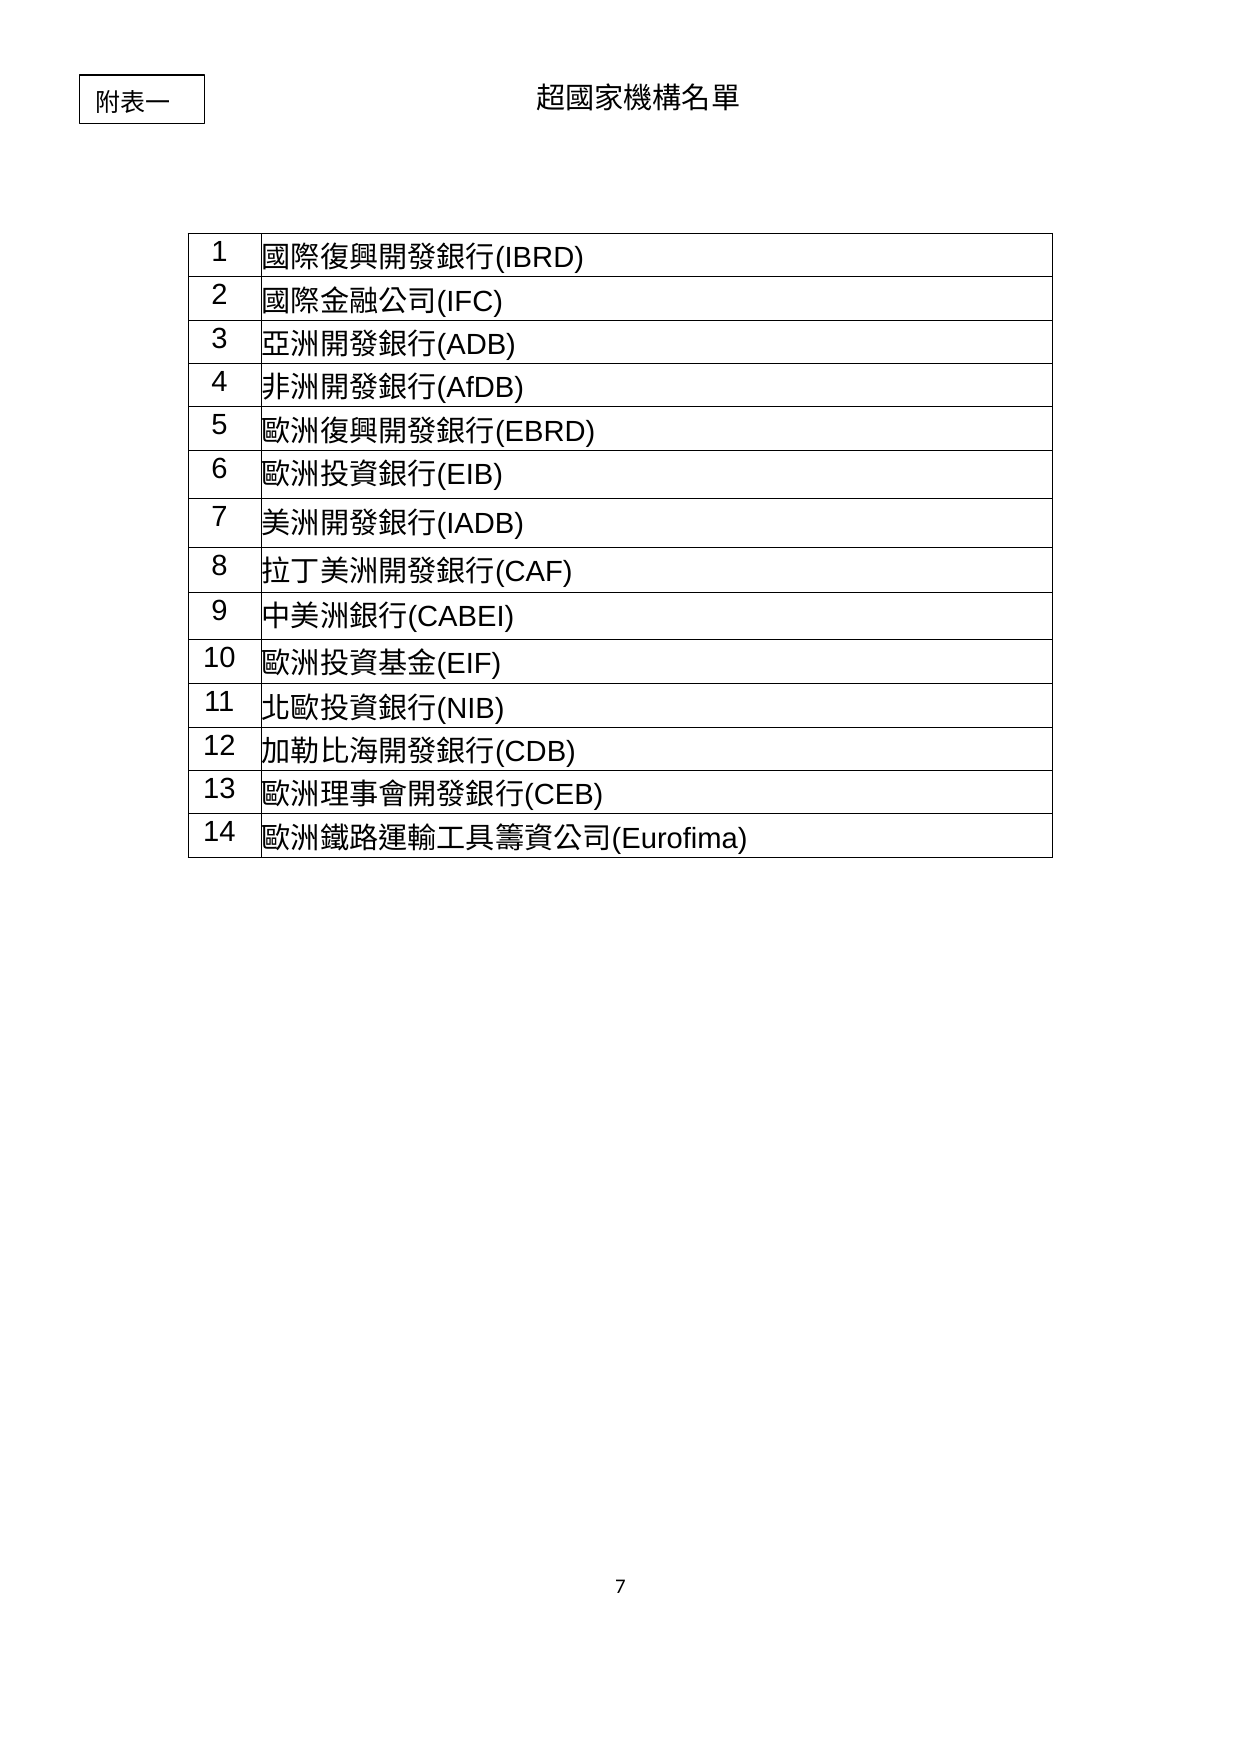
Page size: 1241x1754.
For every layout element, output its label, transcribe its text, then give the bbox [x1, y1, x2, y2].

text 超國家機構名單 [205, 75, 1201, 117]
table_cell 亞洲開發銀行(ADB) [262, 321, 1052, 363]
table_cell 非洲開發銀行(AfDB) [262, 364, 1052, 406]
table_cell 2 [189, 277, 261, 319]
table_cell 12 [189, 728, 261, 770]
table_cell 8 [189, 548, 261, 592]
table_cell 歐洲理事會開發銀行(CEB) [262, 771, 1052, 813]
table_cell 北歐投資銀行(NIB) [262, 684, 1052, 727]
table_header 國際復興開發銀行(IBRD) [262, 234, 1052, 276]
table_cell 11 [189, 684, 261, 727]
table_cell 6 [189, 451, 261, 498]
text [75, 75, 79, 117]
table_cell 歐洲投資銀行(EIB) [262, 451, 1052, 498]
table_cell 國際金融公司(IFC) [262, 277, 1052, 319]
table_cell 5 [189, 407, 261, 449]
table_cell 加勒比海開發銀行(CDB) [262, 728, 1052, 770]
table_cell 7 [189, 499, 261, 547]
table_cell 中美洲銀行(CABEI) [262, 593, 1052, 639]
table_cell 4 [189, 364, 261, 406]
table_cell 歐洲投資基金(EIF) [262, 640, 1052, 683]
table_cell 歐洲復興開發銀行(EBRD) [262, 407, 1052, 449]
table_cell 10 [189, 640, 261, 683]
table_header 1 [189, 234, 261, 276]
table_cell 14 [189, 814, 261, 857]
table_cell 歐洲鐵路運輸工具籌資公司(Eurofima) [262, 814, 1052, 857]
table_cell 9 [189, 593, 261, 639]
table_cell 3 [189, 321, 261, 363]
text 附表一 [95, 82, 190, 116]
table_cell 美洲開發銀行(IADB) [262, 499, 1052, 547]
table_cell 拉丁美洲開發銀行(CAF) [262, 548, 1052, 592]
table_cell 13 [189, 771, 261, 813]
